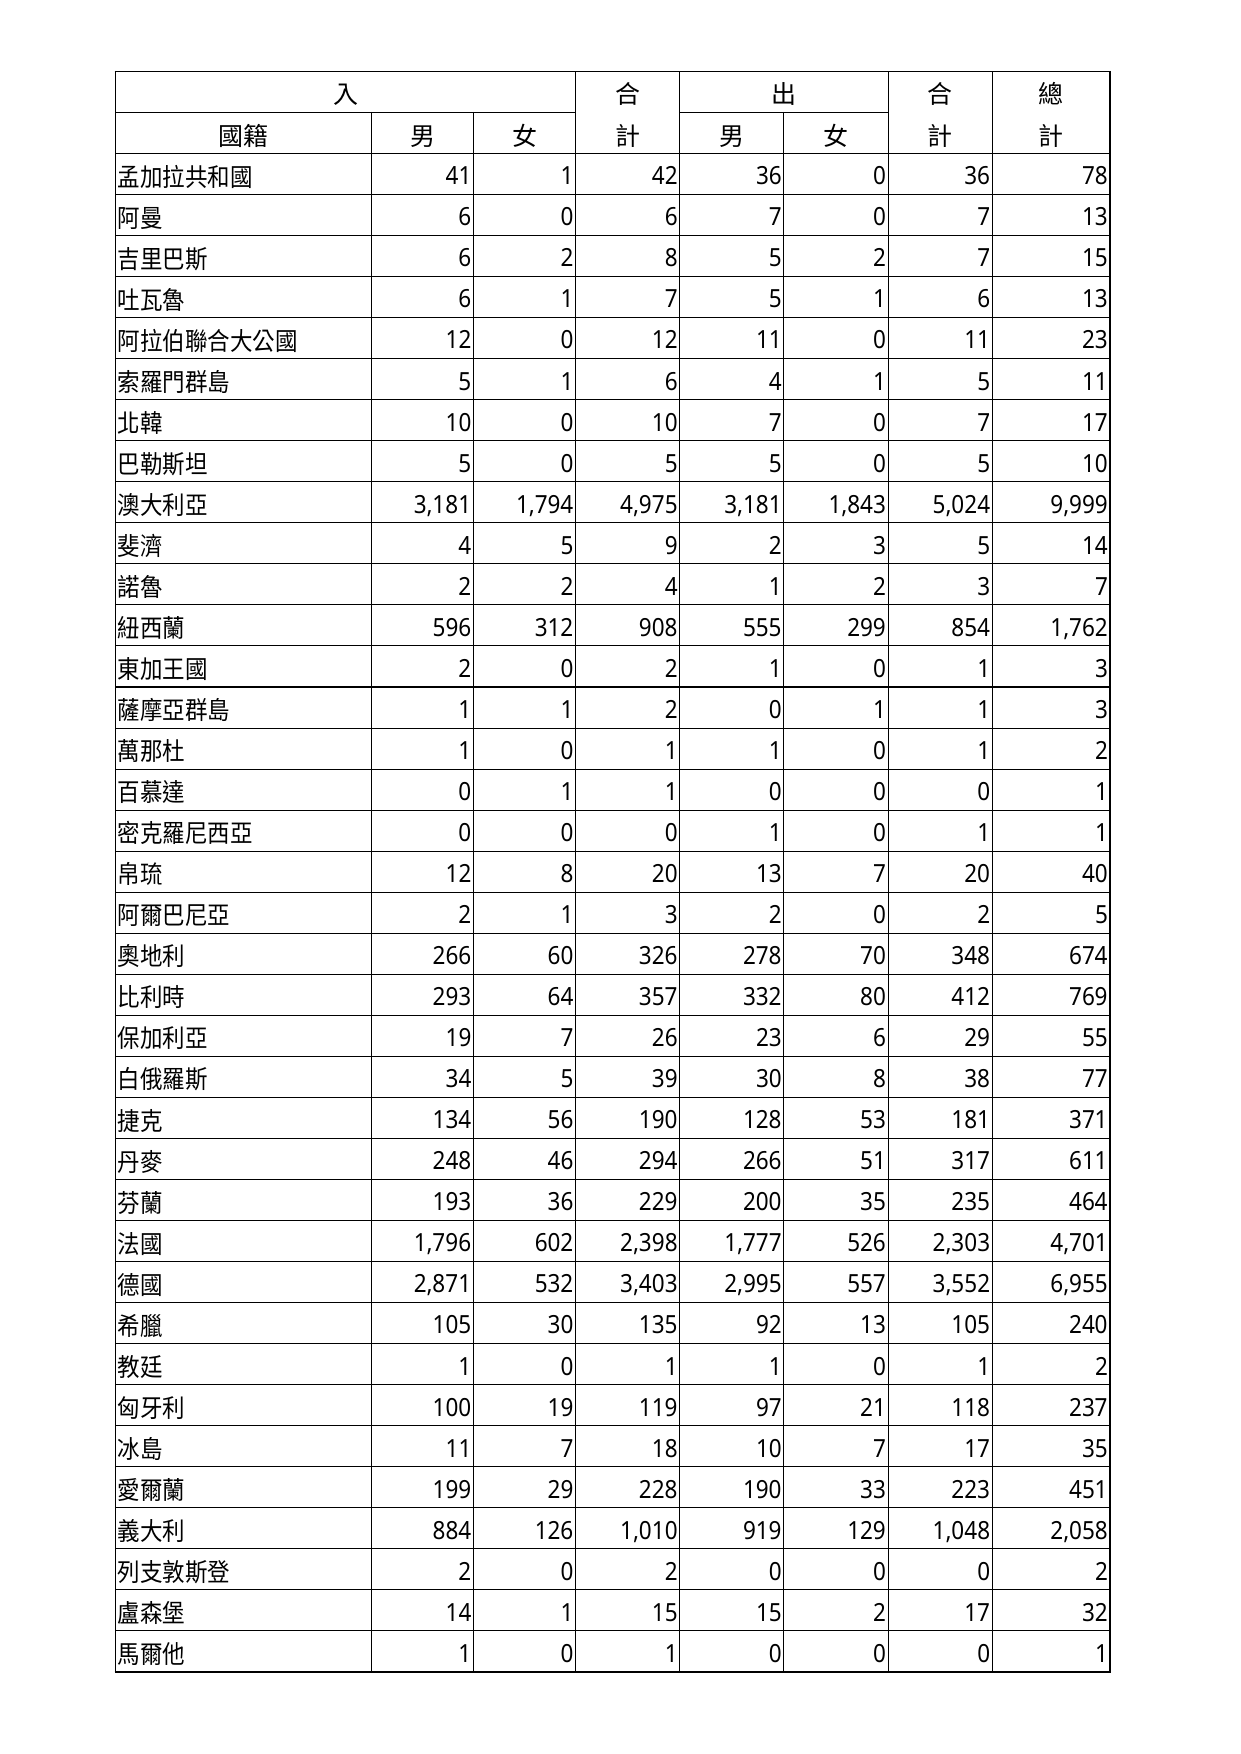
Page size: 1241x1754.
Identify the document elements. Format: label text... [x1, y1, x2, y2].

table_cell 0 [576, 811, 679, 851]
table_cell 14 [993, 523, 1109, 563]
table_cell 371 [993, 1098, 1109, 1138]
table_cell 29 [474, 1467, 575, 1507]
table_cell 884 [372, 1508, 473, 1548]
table_cell 237 [993, 1385, 1109, 1425]
table_cell 4,701 [993, 1221, 1109, 1261]
table_cell 2 [680, 523, 783, 563]
table_cell 20 [889, 852, 992, 892]
table_cell 3 [889, 564, 992, 604]
table_cell 1 [680, 729, 783, 768]
table_cell 190 [680, 1467, 783, 1507]
table_cell 1 [474, 770, 575, 809]
table_cell 1 [576, 770, 679, 809]
table_cell 馬爾他 [116, 1631, 371, 1671]
table_cell 1 [576, 1344, 679, 1384]
table_cell 190 [576, 1098, 679, 1138]
table_cell 希臘 [116, 1303, 371, 1343]
table_cell 223 [889, 1467, 992, 1507]
table_cell 602 [474, 1221, 575, 1261]
table_cell 53 [784, 1098, 888, 1138]
table_cell 1 [993, 1631, 1109, 1671]
table_cell 1 [680, 1344, 783, 1384]
table_cell 5 [889, 523, 992, 563]
table_cell 0 [784, 400, 888, 440]
table_cell 299 [784, 605, 888, 645]
table_cell 1,794 [474, 482, 575, 522]
table_cell 13 [993, 277, 1109, 317]
table_cell 557 [784, 1262, 888, 1302]
table_cell 7 [680, 400, 783, 440]
table_cell 60 [474, 934, 575, 974]
table_cell 919 [680, 1508, 783, 1548]
table_cell 240 [993, 1303, 1109, 1343]
table_cell 女 [784, 113, 888, 153]
table_cell 2 [680, 893, 783, 933]
table_cell 1 [993, 770, 1109, 809]
table_cell 92 [680, 1303, 783, 1343]
table_cell 18 [576, 1426, 679, 1466]
table_cell 10 [372, 400, 473, 440]
table_cell 293 [372, 975, 473, 1015]
table_cell 1 [576, 1631, 679, 1671]
table_cell 15 [576, 1590, 679, 1630]
table_cell 1 [993, 811, 1109, 851]
table_cell 3 [993, 646, 1109, 686]
table_cell 列支敦斯登 [116, 1549, 371, 1589]
table_cell 348 [889, 934, 992, 974]
table_cell 0 [474, 811, 575, 851]
table_cell 9 [576, 523, 679, 563]
table_cell 北韓 [116, 400, 371, 440]
table_cell 0 [784, 893, 888, 933]
table_cell 7 [784, 1426, 888, 1466]
table_cell 36 [889, 154, 992, 194]
table_cell 冰島 [116, 1426, 371, 1466]
table_cell 2,398 [576, 1221, 679, 1261]
table_cell 248 [372, 1139, 473, 1179]
table_cell 1 [372, 729, 473, 768]
table_cell 3,403 [576, 1262, 679, 1302]
table_cell 3 [993, 688, 1109, 727]
table_header 出 [680, 72, 888, 112]
table_cell 保加利亞 [116, 1016, 371, 1056]
table_cell 0 [680, 1631, 783, 1671]
table_cell 0 [889, 770, 992, 809]
table_cell 0 [784, 1549, 888, 1589]
table_cell 6 [576, 359, 679, 399]
table_cell 0 [889, 1549, 992, 1589]
table_cell 105 [889, 1303, 992, 1343]
table_cell 55 [993, 1016, 1109, 1056]
table_cell 13 [680, 852, 783, 892]
table_cell 10 [576, 400, 679, 440]
table_cell 40 [993, 852, 1109, 892]
table_cell 0 [474, 400, 575, 440]
table_cell 0 [784, 1631, 888, 1671]
table_cell 7 [474, 1426, 575, 1466]
table_cell 23 [993, 318, 1109, 358]
table_cell 128 [680, 1098, 783, 1138]
table_cell 0 [474, 729, 575, 768]
table_cell 1 [889, 646, 992, 686]
table_cell 芬蘭 [116, 1180, 371, 1220]
table_cell 464 [993, 1180, 1109, 1220]
table_cell 7 [993, 564, 1109, 604]
table_header 入 [116, 72, 575, 112]
table_cell 1,010 [576, 1508, 679, 1548]
table_cell 5 [474, 523, 575, 563]
table_cell 2 [993, 1344, 1109, 1384]
table_cell 6 [784, 1016, 888, 1056]
table_cell 77 [993, 1057, 1109, 1097]
table_cell 12 [372, 852, 473, 892]
table_cell 193 [372, 1180, 473, 1220]
table_cell 0 [784, 318, 888, 358]
table_cell 2 [474, 564, 575, 604]
table_header 合 [576, 72, 679, 112]
table_cell 14 [372, 1590, 473, 1630]
table_cell 0 [784, 770, 888, 809]
table_cell 526 [784, 1221, 888, 1261]
table_cell 1 [474, 359, 575, 399]
table_cell 1 [680, 646, 783, 686]
table_cell 7 [474, 1016, 575, 1056]
table_cell 2 [993, 729, 1109, 768]
table_cell 5,024 [889, 482, 992, 522]
table_cell 德國 [116, 1262, 371, 1302]
table_cell 2 [576, 1549, 679, 1589]
table_cell 0 [889, 1631, 992, 1671]
table_cell 計 [889, 112, 992, 153]
table_cell 97 [680, 1385, 783, 1425]
table_cell 0 [784, 811, 888, 851]
table_cell 紐西蘭 [116, 605, 371, 645]
table_cell 2 [889, 893, 992, 933]
table_cell 2 [372, 564, 473, 604]
table_cell 15 [993, 236, 1109, 276]
table_cell 674 [993, 934, 1109, 974]
table_cell 男 [680, 113, 783, 153]
table_cell 丹麥 [116, 1139, 371, 1179]
table_cell 0 [474, 1549, 575, 1589]
table_cell 1,762 [993, 605, 1109, 645]
table_cell 39 [576, 1057, 679, 1097]
table_cell 6,955 [993, 1262, 1109, 1302]
table_cell 5 [680, 441, 783, 481]
table_cell 20 [576, 852, 679, 892]
table_cell 1 [889, 688, 992, 727]
table_cell 38 [889, 1057, 992, 1097]
table_cell 35 [784, 1180, 888, 1220]
table_cell 555 [680, 605, 783, 645]
table_cell 135 [576, 1303, 679, 1343]
table_cell 4 [680, 359, 783, 399]
table_cell 26 [576, 1016, 679, 1056]
table_cell 854 [889, 605, 992, 645]
table_cell 9,999 [993, 482, 1109, 522]
table_cell 5 [889, 359, 992, 399]
table_header 合 [889, 72, 992, 112]
table_cell 1 [474, 154, 575, 194]
table_cell 1 [889, 729, 992, 768]
table_cell 5 [993, 893, 1109, 933]
table_cell 法國 [116, 1221, 371, 1261]
table_cell 35 [993, 1426, 1109, 1466]
table_cell 澳大利亞 [116, 482, 371, 522]
table_cell 1 [474, 277, 575, 317]
table_cell 7 [680, 195, 783, 235]
table_cell 532 [474, 1262, 575, 1302]
table_cell 10 [680, 1426, 783, 1466]
table_cell 女 [474, 113, 575, 153]
table_cell 匈牙利 [116, 1385, 371, 1425]
table_cell 13 [993, 195, 1109, 235]
table_cell 326 [576, 934, 679, 974]
table_cell 愛爾蘭 [116, 1467, 371, 1507]
table_cell 0 [784, 1344, 888, 1384]
table_cell 義大利 [116, 1508, 371, 1548]
table_cell 317 [889, 1139, 992, 1179]
table_cell 33 [784, 1467, 888, 1507]
table_cell 2 [784, 1590, 888, 1630]
table_cell 126 [474, 1508, 575, 1548]
table_cell 21 [784, 1385, 888, 1425]
table_cell 4 [576, 564, 679, 604]
table_cell 0 [784, 646, 888, 686]
table_cell 7 [889, 400, 992, 440]
table_cell 2 [474, 236, 575, 276]
table_cell 36 [474, 1180, 575, 1220]
table_cell 1 [372, 688, 473, 727]
table_header 總 [993, 72, 1109, 112]
table_cell 70 [784, 934, 888, 974]
table_cell 611 [993, 1139, 1109, 1179]
table_cell 30 [474, 1303, 575, 1343]
table_cell 6 [889, 277, 992, 317]
table_cell 2 [784, 236, 888, 276]
table_cell 332 [680, 975, 783, 1015]
table_cell 11 [372, 1426, 473, 1466]
table_cell 36 [680, 154, 783, 194]
table_cell 0 [784, 441, 888, 481]
table_cell 8 [784, 1057, 888, 1097]
table_cell 7 [784, 852, 888, 892]
table_cell 12 [576, 318, 679, 358]
table_cell 199 [372, 1467, 473, 1507]
table_cell 129 [784, 1508, 888, 1548]
table_cell 0 [372, 770, 473, 809]
table_cell 阿拉伯聯合大公國 [116, 318, 371, 358]
table_cell 10 [993, 441, 1109, 481]
table_cell 1 [784, 688, 888, 727]
table_cell 盧森堡 [116, 1590, 371, 1630]
table_cell 228 [576, 1467, 679, 1507]
table_cell 百慕達 [116, 770, 371, 809]
table_cell 捷克 [116, 1098, 371, 1138]
table_cell 23 [680, 1016, 783, 1056]
table_cell 0 [680, 770, 783, 809]
table_cell 11 [889, 318, 992, 358]
table_cell 1 [474, 893, 575, 933]
table_cell 17 [889, 1590, 992, 1630]
table_cell 索羅門群島 [116, 359, 371, 399]
table_cell 3 [576, 893, 679, 933]
table_cell 薩摩亞群島 [116, 688, 371, 727]
table_cell 78 [993, 154, 1109, 194]
table_cell 吐瓦魯 [116, 277, 371, 317]
table_cell 34 [372, 1057, 473, 1097]
table_cell 阿爾巴尼亞 [116, 893, 371, 933]
table_cell 奧地利 [116, 934, 371, 974]
table_cell 134 [372, 1098, 473, 1138]
table_cell 比利時 [116, 975, 371, 1015]
table_cell 1 [474, 1590, 575, 1630]
table_cell 229 [576, 1180, 679, 1220]
table_cell 4,975 [576, 482, 679, 522]
table_cell 15 [680, 1590, 783, 1630]
table_cell 12 [372, 318, 473, 358]
table_cell 0 [784, 154, 888, 194]
table_cell 235 [889, 1180, 992, 1220]
table_cell 119 [576, 1385, 679, 1425]
table_cell 2,303 [889, 1221, 992, 1261]
table_cell 5 [889, 441, 992, 481]
table_cell 密克羅尼西亞 [116, 811, 371, 851]
table_cell 1 [889, 811, 992, 851]
table_cell 908 [576, 605, 679, 645]
table_cell 5 [680, 236, 783, 276]
table_cell 孟加拉共和國 [116, 154, 371, 194]
table_cell 2 [372, 646, 473, 686]
table_cell 5 [680, 277, 783, 317]
table_cell 5 [372, 441, 473, 481]
table_cell 計 [576, 112, 679, 153]
table_cell 1,796 [372, 1221, 473, 1261]
table_cell 2,058 [993, 1508, 1109, 1548]
table_cell 白俄羅斯 [116, 1057, 371, 1097]
table_cell 17 [993, 400, 1109, 440]
table_cell 3,552 [889, 1262, 992, 1302]
table_cell 312 [474, 605, 575, 645]
table_cell 1 [889, 1344, 992, 1384]
table_cell 3,181 [372, 482, 473, 522]
table_cell 7 [576, 277, 679, 317]
table_cell 32 [993, 1590, 1109, 1630]
table_cell 2,995 [680, 1262, 783, 1302]
table_cell 294 [576, 1139, 679, 1179]
table_cell 8 [576, 236, 679, 276]
table_cell 0 [474, 646, 575, 686]
table_cell 29 [889, 1016, 992, 1056]
table_cell 1 [372, 1344, 473, 1384]
table_cell 200 [680, 1180, 783, 1220]
table_cell 0 [474, 1631, 575, 1671]
table_cell 80 [784, 975, 888, 1015]
table_cell 2,871 [372, 1262, 473, 1302]
table_cell 0 [474, 318, 575, 358]
table_cell 11 [993, 359, 1109, 399]
table_cell 1 [784, 359, 888, 399]
table_cell 6 [372, 236, 473, 276]
table_cell 41 [372, 154, 473, 194]
table_cell 6 [576, 195, 679, 235]
table_cell 100 [372, 1385, 473, 1425]
table_cell 1,843 [784, 482, 888, 522]
table_cell 帛琉 [116, 852, 371, 892]
table_cell 1,777 [680, 1221, 783, 1261]
table_cell 0 [784, 195, 888, 235]
table_cell 2 [784, 564, 888, 604]
table_cell 1,048 [889, 1508, 992, 1548]
table_cell 0 [372, 811, 473, 851]
table_cell 105 [372, 1303, 473, 1343]
table_cell 0 [474, 195, 575, 235]
table_cell 3 [784, 523, 888, 563]
table_cell 2 [993, 1549, 1109, 1589]
table_cell 13 [784, 1303, 888, 1343]
table_cell 6 [372, 195, 473, 235]
table_cell 吉里巴斯 [116, 236, 371, 276]
table_cell 11 [680, 318, 783, 358]
table_cell 阿曼 [116, 195, 371, 235]
table_cell 8 [474, 852, 575, 892]
table_cell 596 [372, 605, 473, 645]
table_cell 19 [474, 1385, 575, 1425]
table_cell 男 [372, 113, 473, 153]
table_cell 118 [889, 1385, 992, 1425]
table_cell 42 [576, 154, 679, 194]
table_cell 46 [474, 1139, 575, 1179]
table_cell 19 [372, 1016, 473, 1056]
table_cell 51 [784, 1139, 888, 1179]
table_cell 5 [372, 359, 473, 399]
table_cell 7 [889, 236, 992, 276]
table_cell 451 [993, 1467, 1109, 1507]
table_cell 巴勒斯坦 [116, 441, 371, 481]
table_cell 3,181 [680, 482, 783, 522]
table_cell 1 [372, 1631, 473, 1671]
table_cell 2 [576, 688, 679, 727]
table_cell 769 [993, 975, 1109, 1015]
table_cell 278 [680, 934, 783, 974]
table_cell 2 [372, 893, 473, 933]
table_cell 6 [372, 277, 473, 317]
table_cell 2 [372, 1549, 473, 1589]
table_cell 5 [576, 441, 679, 481]
table_cell 斐濟 [116, 523, 371, 563]
table_cell 30 [680, 1057, 783, 1097]
table_cell 266 [680, 1139, 783, 1179]
table_cell 2 [576, 646, 679, 686]
table_cell 1 [784, 277, 888, 317]
table_cell 教廷 [116, 1344, 371, 1384]
table_cell 7 [889, 195, 992, 235]
table_cell 64 [474, 975, 575, 1015]
table_cell 4 [372, 523, 473, 563]
table_cell 1 [576, 729, 679, 768]
table_cell 1 [680, 564, 783, 604]
table_cell 357 [576, 975, 679, 1015]
table_cell 計 [993, 112, 1109, 153]
table_cell 266 [372, 934, 473, 974]
table_cell 國籍 [116, 113, 371, 153]
table_cell 17 [889, 1426, 992, 1466]
table_cell 0 [784, 729, 888, 768]
table_cell 東加王國 [116, 646, 371, 686]
table_cell 56 [474, 1098, 575, 1138]
table_cell 412 [889, 975, 992, 1015]
table_cell 1 [474, 688, 575, 727]
table_cell 0 [474, 1344, 575, 1384]
table_cell 0 [680, 1549, 783, 1589]
table_cell 181 [889, 1098, 992, 1138]
table_cell 0 [474, 441, 575, 481]
table_cell 5 [474, 1057, 575, 1097]
table_cell 1 [680, 811, 783, 851]
table_cell 諾魯 [116, 564, 371, 604]
table_cell 萬那杜 [116, 729, 371, 768]
table_cell 0 [680, 688, 783, 727]
